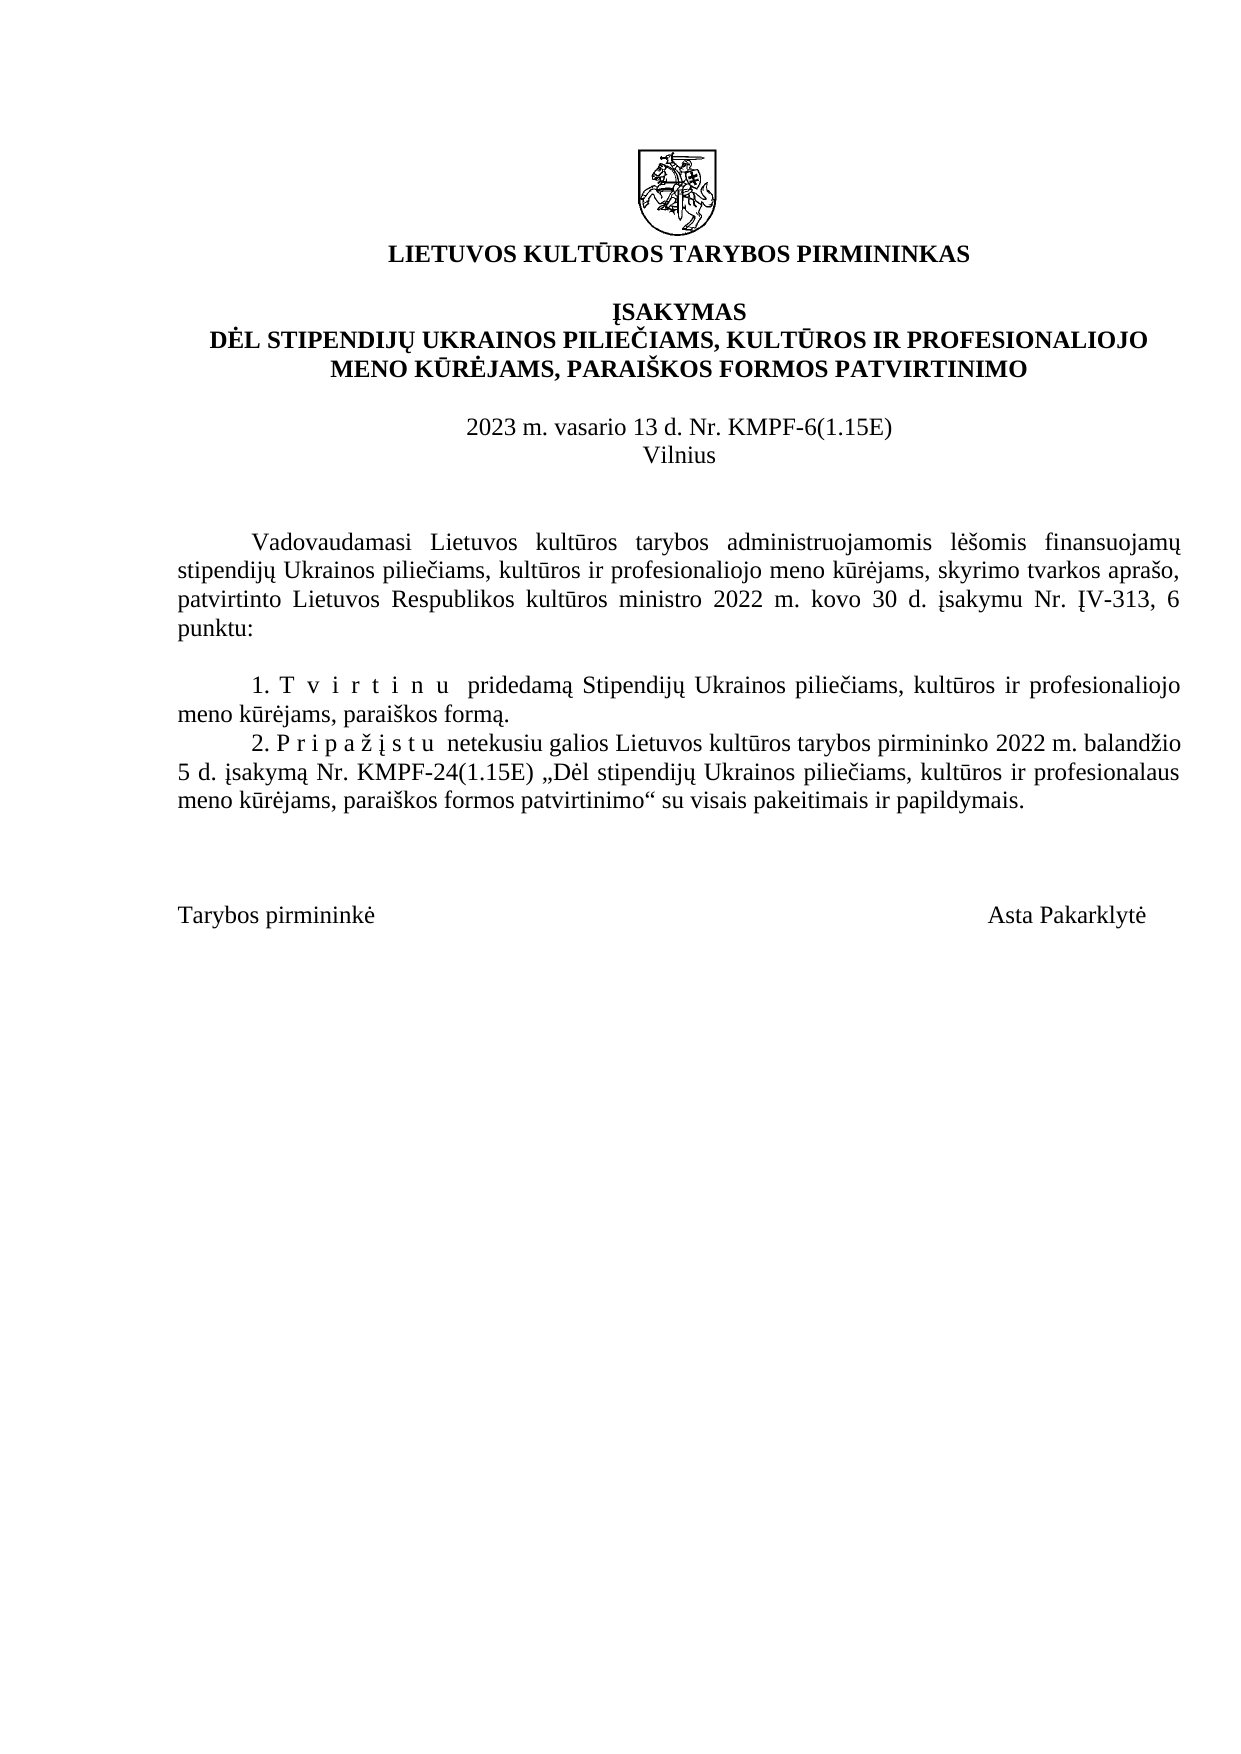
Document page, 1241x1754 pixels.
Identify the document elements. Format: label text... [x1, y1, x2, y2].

text Vilnius [177, 440, 1181, 469]
text LIETUVOS KULTŪROS TARYBOS PIRMININKAS [177, 239, 1181, 268]
text 1. Tvirtinu pridedamą Stipendijų Ukrainos piliečiams, kultūros ir profesionaliojo meno kūrėjams, paraiškos formą. [177, 670, 1181, 728]
subtitle ĮSAKYMAS [177, 297, 1181, 325]
text Vadovaudamasi Lietuvos kultūros tarybos administruojamomis lėšomis finansuojamų stipendijų Ukrainos piliečiams, kultūros ir profesionaliojo meno kūrėjams, skyrimo tvarkos aprašo, patvirtinto Lietuvos Respublikos kultūros ministro 2022 m. kovo 30 d. įsakymu Nr. ĮV-313, 6 punktu: [177, 527, 1181, 642]
text 2023 m. vasario 13 d. Nr. KMPF-6(1.15E) [177, 412, 1181, 440]
text DĖL STIPENDIJŲ UKRAINOS PILIEČIAMS, KULTŪROS IR PROFESIONALIOJO MENO KŪRĖJAMS, PARAIŠKOS FORMOS PATVIRTINIMO [177, 325, 1181, 383]
text Tarybos pirmininkė Asta Pakarklytė [177, 900, 1181, 929]
text 2. P r i p a ž į s t u netekusiu galios Lietuvos kultūros tarybos pirmininko 2022 m. balandžio 5 d. įsakymą Nr. KMPF-24(1.15E) „Dėl stipendijų Ukrainos piliečiams, kultūros ir profesionalaus meno kūrėjams, paraiškos formos patvirtinimo“ su visais pakeitimais ir papildymais. [177, 728, 1181, 814]
